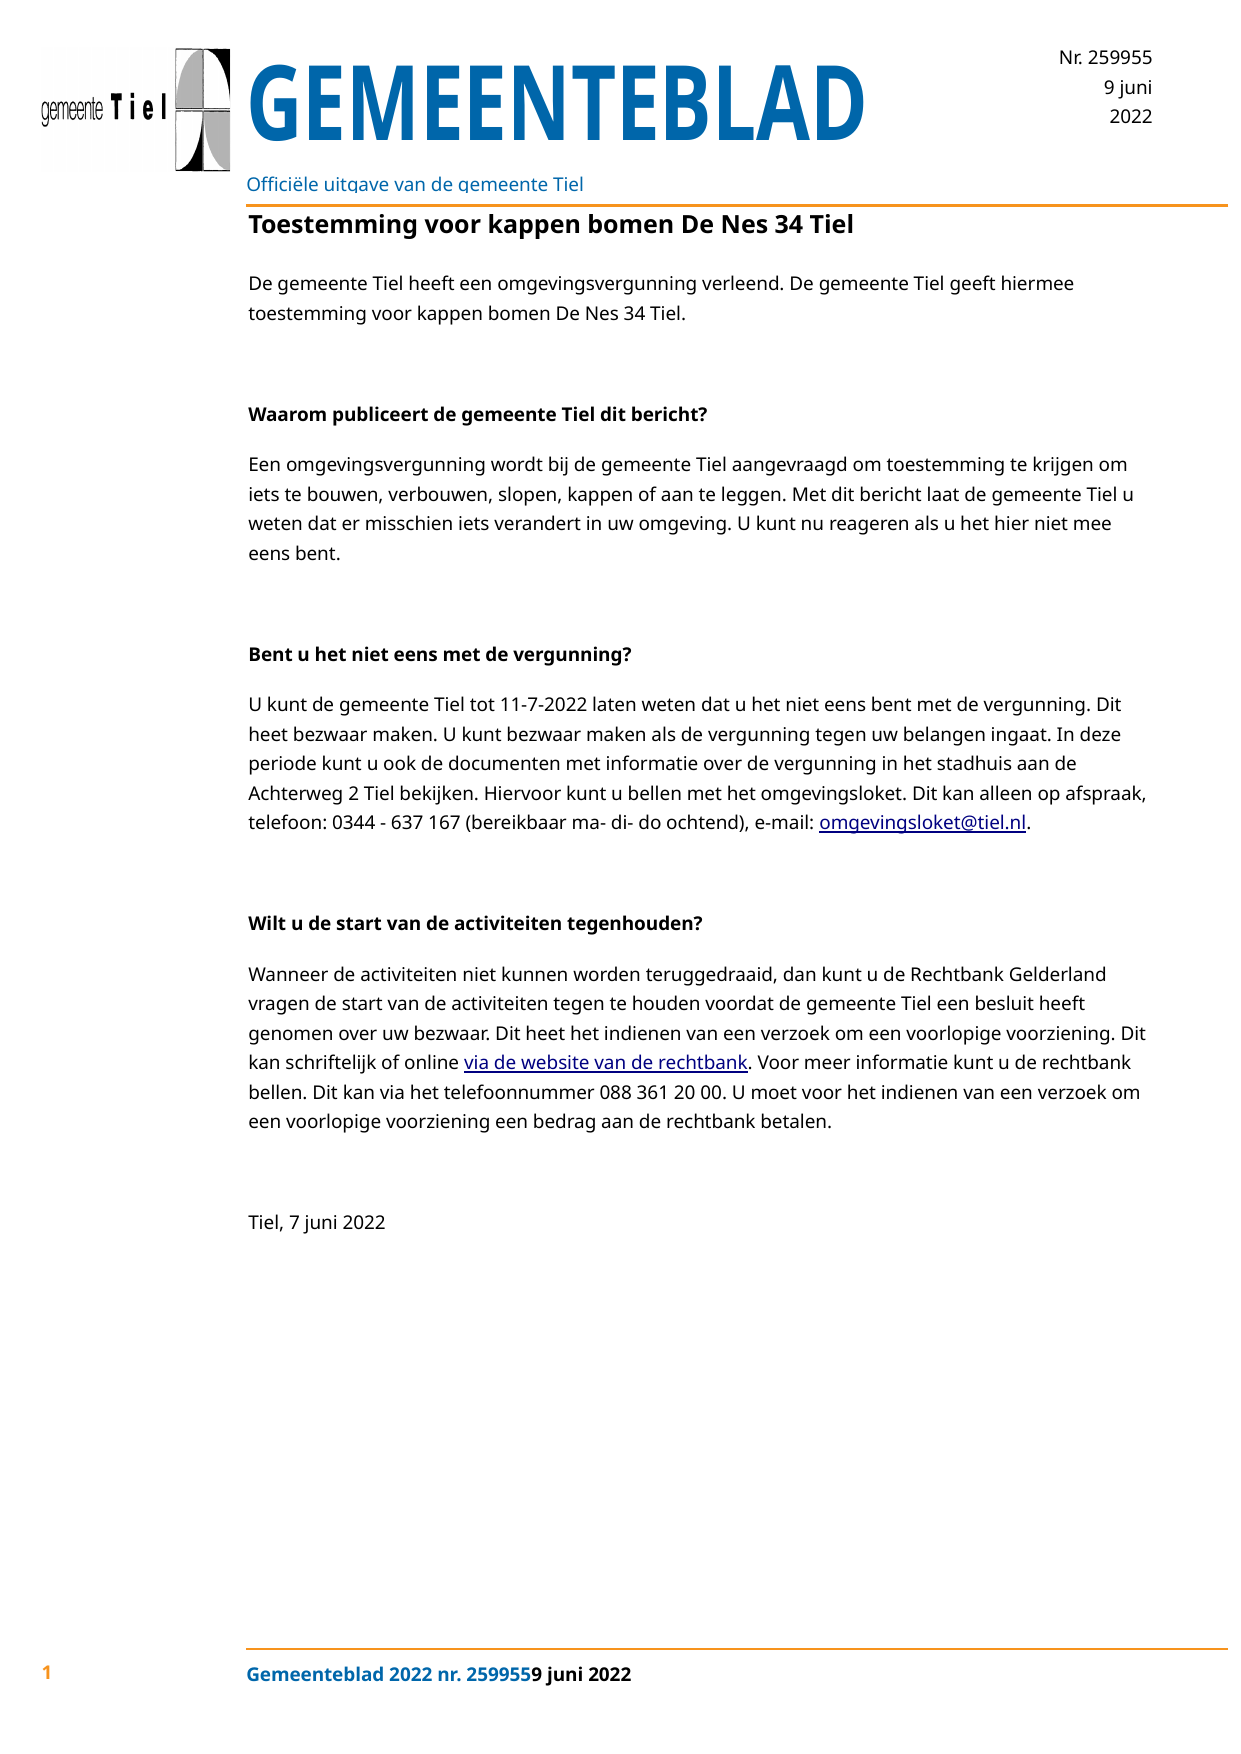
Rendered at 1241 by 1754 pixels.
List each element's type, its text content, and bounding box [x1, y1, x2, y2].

text Toestemming voor kappen bomen De Nes 34 Tiel [248, 207, 1152, 241]
text Tiel, 7 juni 2022 [248, 1209, 1152, 1235]
text U kunt de gemeente Tiel tot 11-7-2022 laten weten dat u het niet eens bent met de vergunning. Dit heet bezwaar maken. U kunt bezwaar maken als de vergunning tegen uw belangen ingaat. In deze periode kunt u ook de documenten met informatie over de vergunning in het stadhuis aan de Achterweg 2 Tiel bekijken. Hiervoor kunt u bellen met het omgevingsloket. Dit kan alleen op afspraak, telefoon: 0344 - 637 167 (bereikbaar ma- di- do ochtend), e-mail: omgevingsloket@tiel.nl. [248, 691, 1152, 835]
text Wilt u de start van de activiteiten tegenhouden? [248, 910, 1152, 936]
text De gemeente Tiel heeft een omgevingsvergunning verleend. De gemeente Tiel geeft hiermee toestemming voor kappen bomen De Nes 34 Tiel. [248, 270, 1152, 326]
text Waarom publiceert de gemeente Tiel dit bericht? [248, 401, 1152, 426]
text Wanneer de activiteiten niet kunnen worden teruggedraaid, dan kunt u de Rechtbank Gelderland vragen de start van de activiteiten tegen te houden voordat de gemeente Tiel een besluit heeft genomen over uw bezwaar. Dit heet het indienen van een verzoek om een voorlopige voorziening. Dit kan schriftelijk of online via de website van de rechtbank. Voor meer informatie kunt u de rechtbank bellen. Dit kan via het telefoonnummer 088 361 20 00. U moet voor het indienen van een verzoek om een voorlopige voorziening een bedrag aan de rechtbank betalen. [248, 961, 1152, 1134]
text Een omgevingsvergunning wordt bij de gemeente Tiel aangevraagd om toestemming te krijgen om iets te bouwen, verbouwen, slopen, kappen of aan te leggen. Met dit bericht laat de gemeente Tiel u weten dat er misschien iets verandert in uw omgeving. U kunt nu reageren als u het hier niet mee eens bent. [248, 451, 1152, 566]
text Bent u het niet eens met de vergunning? [248, 641, 1152, 666]
picture [41, 47, 231, 172]
